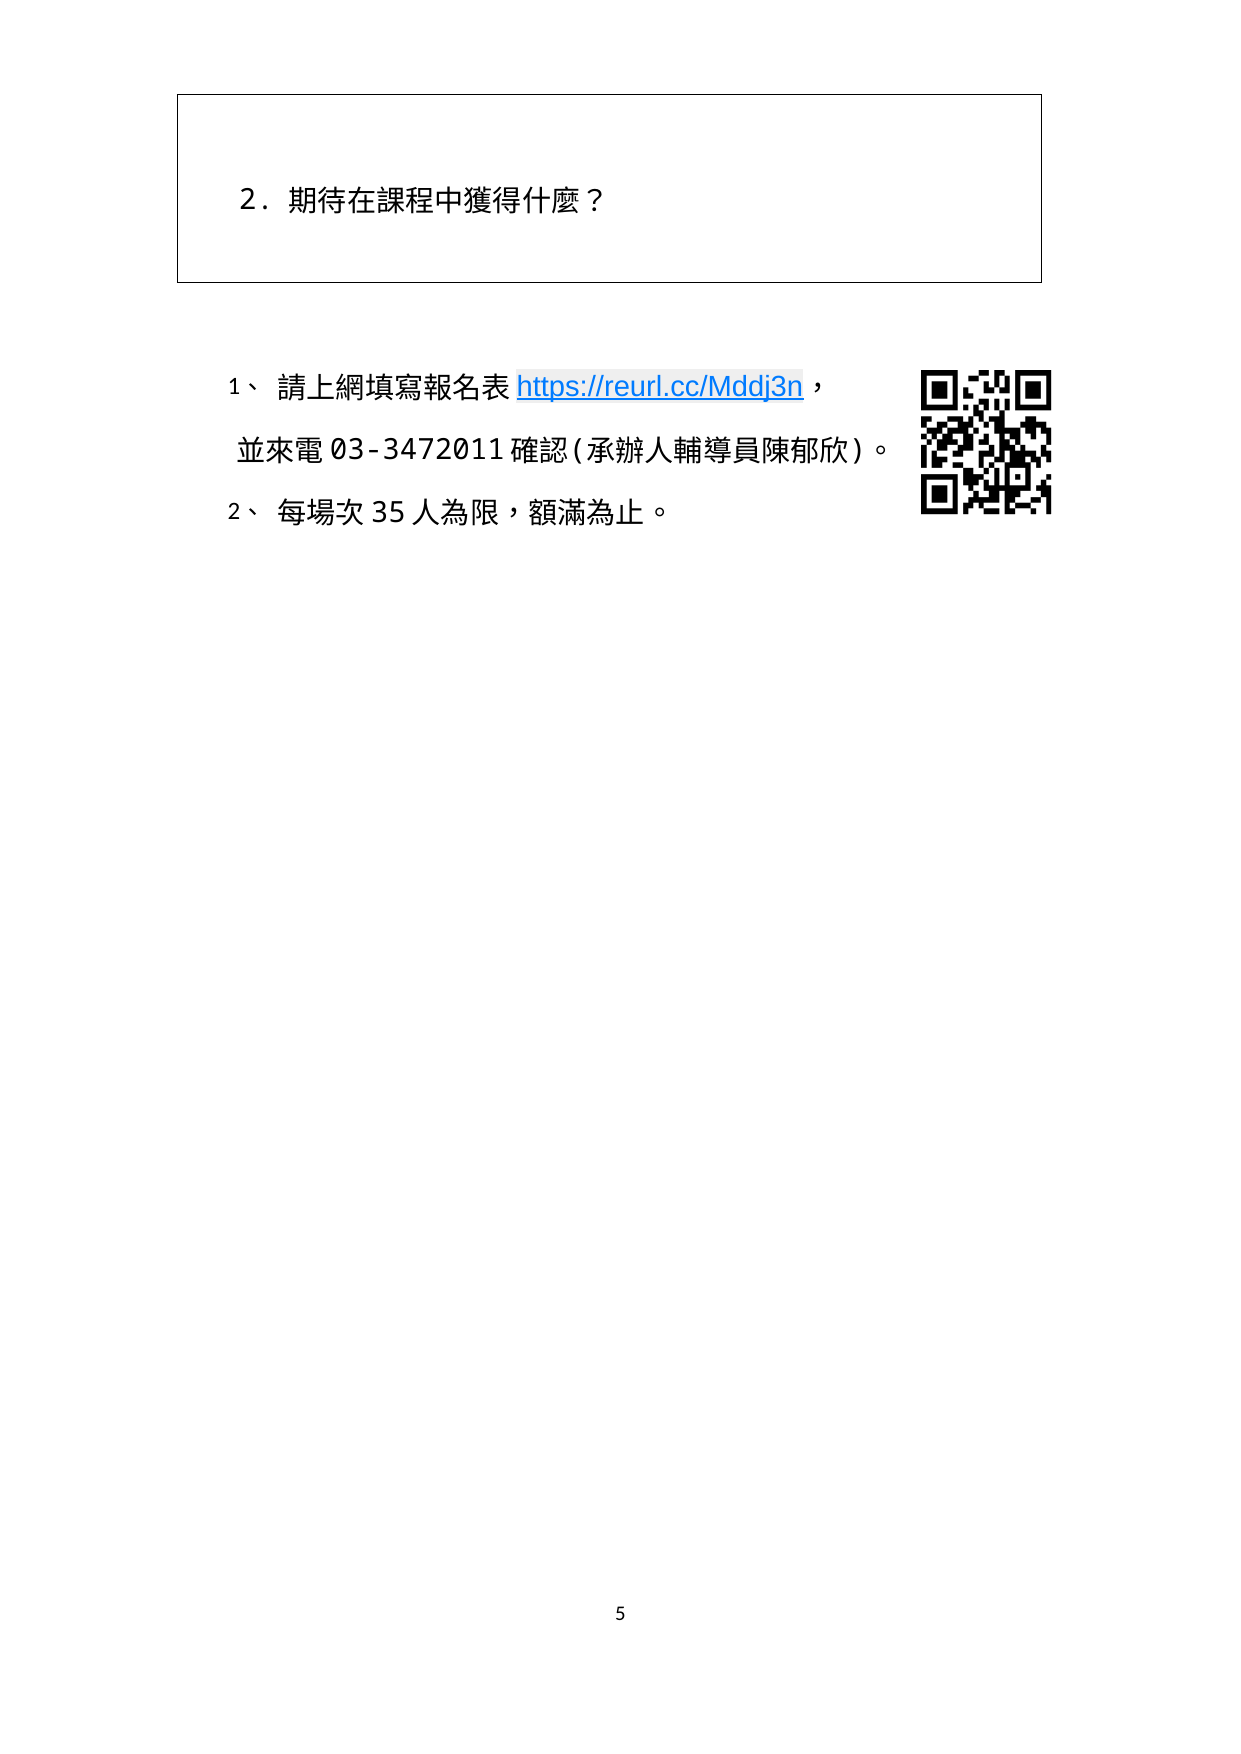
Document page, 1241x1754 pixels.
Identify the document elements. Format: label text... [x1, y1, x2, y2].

list 請上網填寫報名表https://reurl.cc/Mddj3n， [227, 344, 1063, 407]
text 並來電03-3472011確認(承辦人輔導員陳郁欣)。 [236, 407, 907, 469]
table_cell *參加「專業知能系列工作坊-內在投射卡的教學與演練」請填寫： 是否有聽過OH卡，對OH卡的理解? 期待在課程中獲得什麼？ [178, 95, 1041, 282]
list 每場次35人為限，額滿為止。 [227, 469, 1063, 532]
